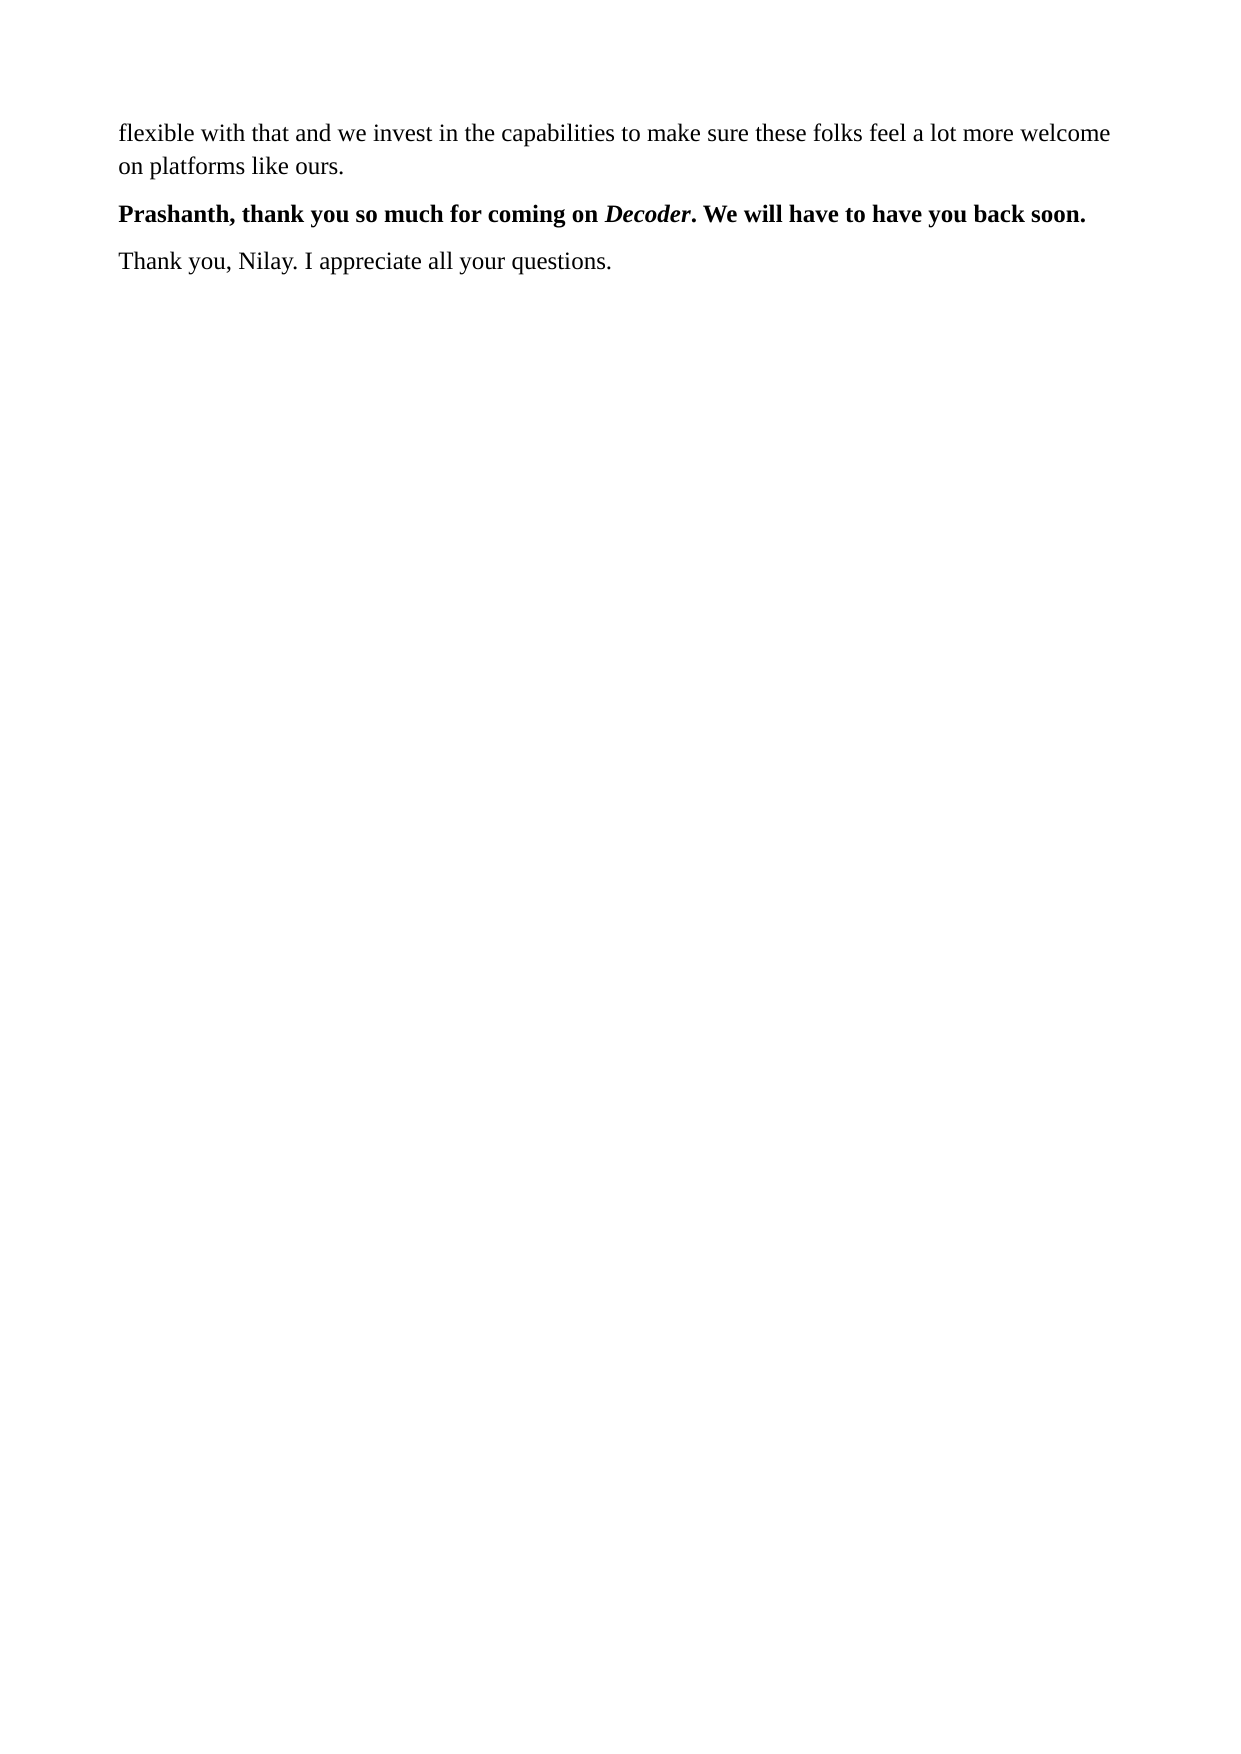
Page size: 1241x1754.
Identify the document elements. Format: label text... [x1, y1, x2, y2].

text Prashanth, thank you so much for coming on Decoder. We will have to have you back soon. [118, 199, 1122, 227]
text Thank you, Nilay. I appreciate all your questions. [118, 246, 1122, 275]
text flexible with that and we invest in the capabilities to make sure these folks feel a lot more welcome on platforms like ours. [118, 118, 1122, 180]
